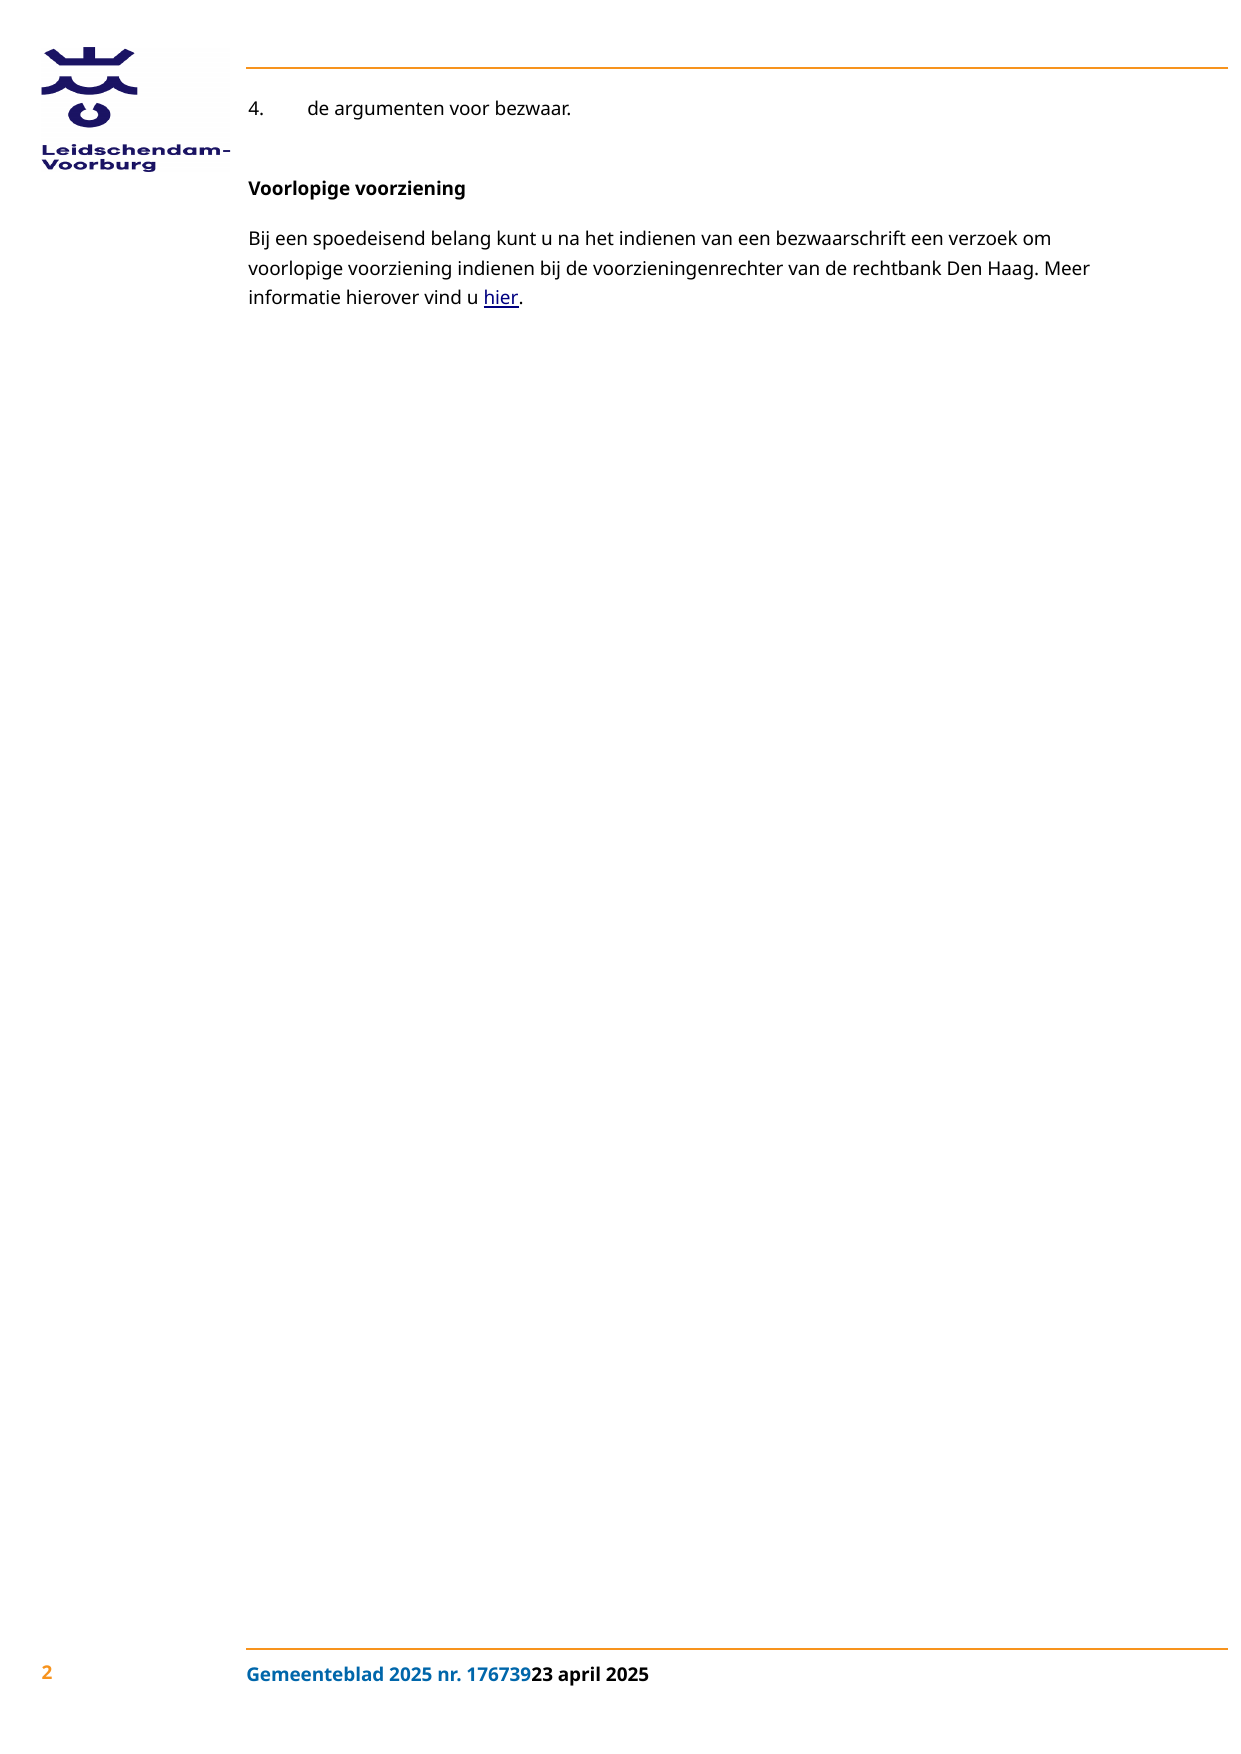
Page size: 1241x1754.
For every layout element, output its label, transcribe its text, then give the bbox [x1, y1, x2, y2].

list de argumenten voor bezwaar. [248, 95, 1152, 121]
text Voorlopige voorziening [248, 175, 1152, 201]
picture [41, 47, 231, 172]
text Bij een spoedeisend belang kunt u na het indienen van een bezwaarschrift een verzoek om voorlopige voorziening indienen bij de voorzieningenrechter van de rechtbank Den Haag. Meer informatie hierover vind u hier. [248, 225, 1152, 310]
